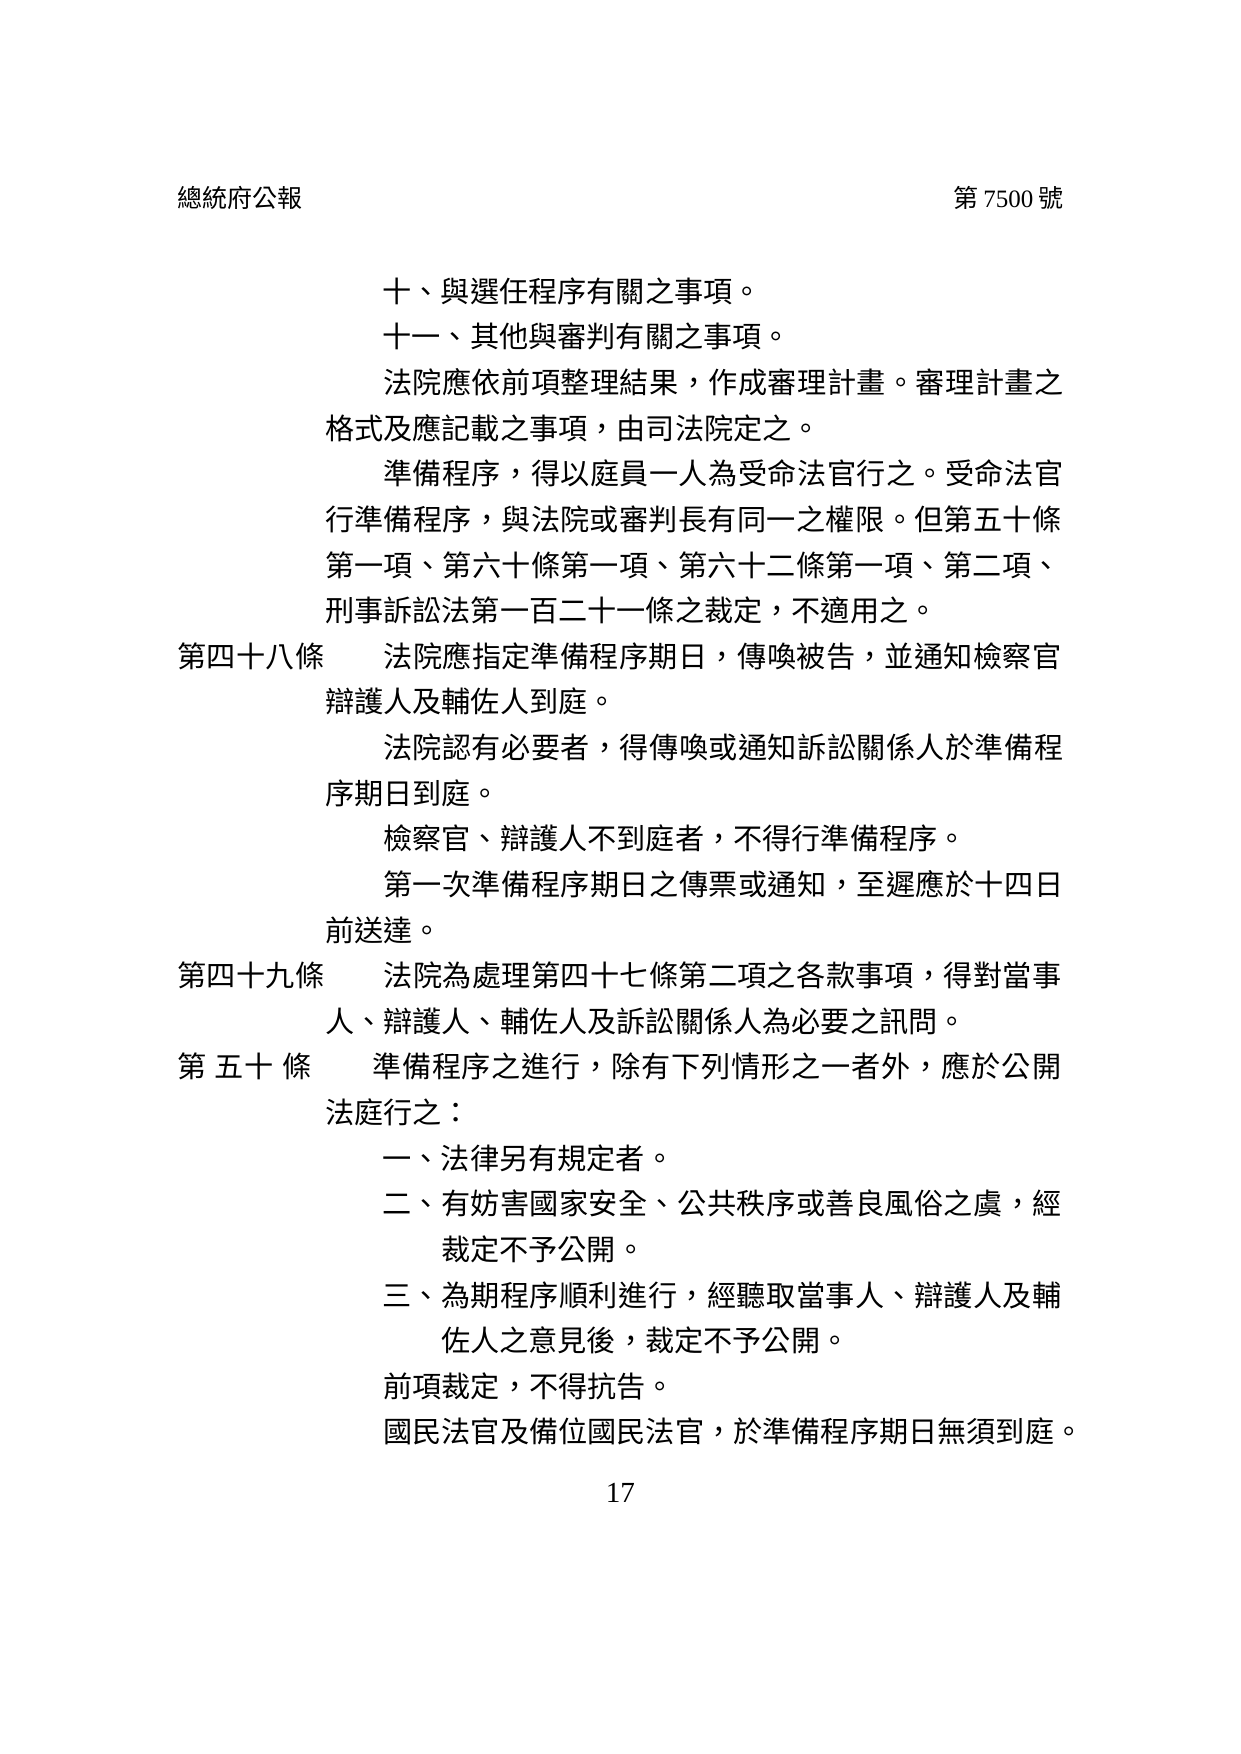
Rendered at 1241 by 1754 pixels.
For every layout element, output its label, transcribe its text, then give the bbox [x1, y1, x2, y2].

text 第一次準備程序期日之傳票或通知，至遲應於十四日前送達。 [325, 859, 1063, 950]
text 十、與選任程序有關之事項。 [382, 266, 1063, 311]
text 第四十九條 法院為處理第四十七條第二項之各款事項，得對當事人、辯護人、輔佐人及訴訟關係人為必要之訊問。 [177, 950, 1063, 1041]
text 前項裁定，不得抗告。 [325, 1361, 1063, 1406]
text 二、 有妨害國家安全、公共秩序或善良風俗之虞，經裁定不予公開。 [382, 1178, 1063, 1269]
text 十一、其他與審判有關之事項。 [382, 311, 1063, 357]
text 第 五十 條 準備程序之進行，除有下列情形之一者外，應於公開法庭行之： [177, 1041, 1063, 1133]
text 法院應依前項整理結果，作成審理計畫。審理計畫之格式及應記載之事項，由司法院定之。 [325, 357, 1063, 448]
text 第四十八條 法院應指定準備程序期日，傳喚被告，並通知檢察官、辯護人及輔佐人到庭。 [177, 631, 1063, 722]
text 三、 為期程序順利進行，經聽取當事人、辯護人及輔佐人之意見後，裁定不予公開。 [382, 1269, 1063, 1361]
text 檢察官、辯護人不到庭者，不得行準備程序。 [325, 813, 1063, 859]
text 法院認有必要者，得傳喚或通知訴訟關係人於準備程序期日到庭。 [325, 722, 1063, 813]
text 一、法律另有規定者。 [382, 1133, 1063, 1178]
text 國民法官及備位國民法官，於準備程序期日無須到庭。 [325, 1406, 1063, 1452]
text 準備程序，得以庭員一人為受命法官行之。受命法官行準備程序，與法院或審判長有同一之權限。但第五十條第一項、第六十條第一項、第六十二條第一項、第二項、刑事訴訟法第一百二十一條之裁定，不適用之。 [325, 448, 1063, 631]
